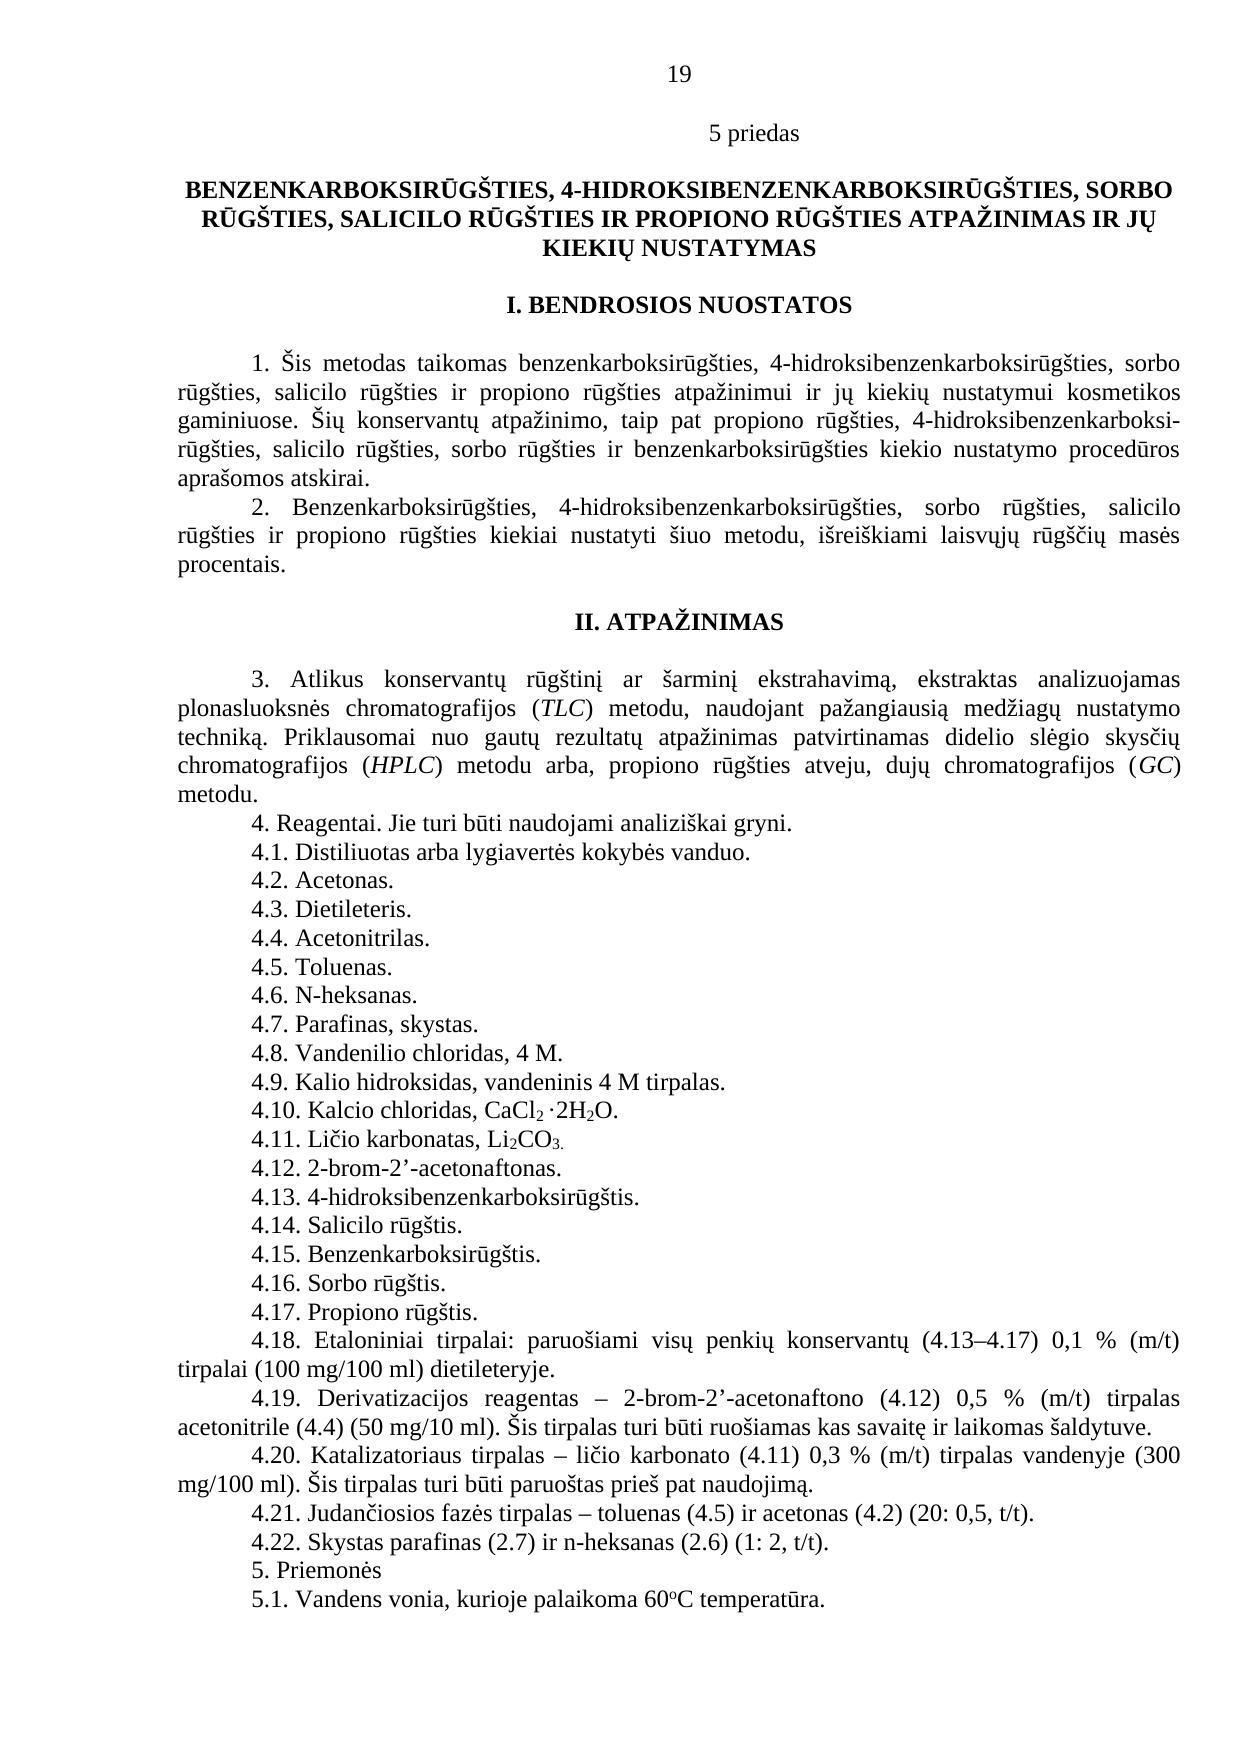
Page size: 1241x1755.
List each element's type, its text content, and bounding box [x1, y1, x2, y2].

text 4.2. Acetonas. [177, 866, 1181, 894]
text 4.14. Salicilo rūgštis. [177, 1211, 1181, 1239]
text 4.19. Derivatizacijos reagentas – 2-brom-2’-acetonaftono (4.12) 0,5 % (m/t) tirpalas acetonitrile (4.4) (50 mg/10 ml). Šis tirpalas turi būti ruošiamas kas savaitę ir laikomas šaldytuve. [177, 1383, 1181, 1441]
text 4.10. Kalcio chloridas, CaCl2 ·2H2O. [177, 1096, 1181, 1124]
text 4.16. Sorbo rūgštis. [177, 1268, 1181, 1297]
text 4.21. Judančiosios fazės tirpalas – toluenas (4.5) ir acetonas (4.2) (20: 0,5, t/t). [177, 1498, 1181, 1527]
text 4.6. N-heksanas. [177, 981, 1181, 1009]
text 4.12. 2-brom-2’-acetonaftonas. [177, 1153, 1181, 1182]
text 5 priedas [177, 118, 1181, 147]
text 2. Benzenkarboksirūgšties, 4-hidroksibenzenkarboksirūgšties, sorbo rūgšties, salicilo rūgšties ir propiono rūgšties kiekiai nustatyti šiuo metodu, išreiškiami laisvųjų rūgščių masės procentais. [177, 492, 1181, 578]
text 4.1. Distiliuotas arba lygiavertės kokybės vanduo. [177, 837, 1181, 866]
text 3. Atlikus konservantų rūgštinį ar šarminį ekstrahavimą, ekstraktas analizuojamas plonasluoksnės chromatografijos (TLC) metodu, naudojant pažangiausią medžiagų nustatymo techniką. Priklausomai nuo gautų rezultatų atpažinimas patvirtinamas didelio slėgio skysčių chromatografijos (HPLC) metodu arba, propiono rūgšties atveju, dujų chromatografijos (GC) metodu. [177, 664, 1181, 808]
text I. BENDROSIOS NUOSTATOS [177, 291, 1181, 319]
text 4.20. Katalizatoriaus tirpalas – ličio karbonato (4.11) 0,3 % (m/t) tirpalas vandenyje (300 mg/100 ml). Šis tirpalas turi būti paruoštas prieš pat naudojimą. [177, 1441, 1181, 1498]
text 4.9. Kalio hidroksidas, vandeninis 4 M tirpalas. [177, 1067, 1181, 1096]
text 4.17. Propiono rūgštis. [177, 1297, 1181, 1326]
text 5. Priemonės [177, 1556, 1181, 1584]
text 4.15. Benzenkarboksirūgštis. [177, 1239, 1181, 1268]
text 4.4. Acetonitrilas. [177, 923, 1181, 952]
text 4. Reagentai. Jie turi būti naudojami analiziškai gryni. [177, 808, 1181, 837]
text 4.7. Parafinas, skystas. [177, 1009, 1181, 1038]
text 4.5. Toluenas. [177, 952, 1181, 981]
text 1. Šis metodas taikomas benzenkarboksirūgšties, 4-hidroksibenzenkarboksirūgšties, sorbo rūgšties, salicilo rūgšties ir propiono rūgšties atpažinimui ir jų kiekių nustatymui kosmetikos gaminiuose. Šių konservantų atpažinimo, taip pat propiono rūgšties, 4-hidroksibenzenkarboksi-rūgšties, salicilo rūgšties, sorbo rūgšties ir benzenkarboksirūgšties kiekio nustatymo procedūros aprašomos atskirai. [177, 348, 1181, 492]
text 4.8. Vandenilio chloridas, 4 M. [177, 1038, 1181, 1067]
text 5.1. Vandens vonia, kurioje palaikoma 60oC temperatūra. [177, 1584, 1181, 1613]
text 4.11. Ličio karbonatas, Li2CO3. [177, 1124, 1181, 1153]
text BENZENKARBOKSIRŪGŠTIES, 4-HIDROKSIBENZENKARBOKSIRŪGŠTIES, SORBO RŪGŠTIES, SALICILO RŪGŠTIES IR PROPIONO RŪGŠTIES ATPAŽINIMAS IR JŲ KIEKIŲ NUSTATYMAS [177, 176, 1181, 262]
text 4.3. Dietileteris. [177, 894, 1181, 923]
text 4.13. 4-hidroksibenzenkarboksirūgštis. [177, 1182, 1181, 1211]
text 4.22. Skystas parafinas (2.7) ir n-heksanas (2.6) (1: 2, t/t). [177, 1527, 1181, 1556]
text II. ATPAŽINIMAS [177, 607, 1181, 636]
text 4.18. Etaloniniai tirpalai: paruošiami visų penkių konservantų (4.13–4.17) 0,1 % (m/t) tirpalai (100 mg/100 ml) dietileteryje. [177, 1326, 1181, 1383]
